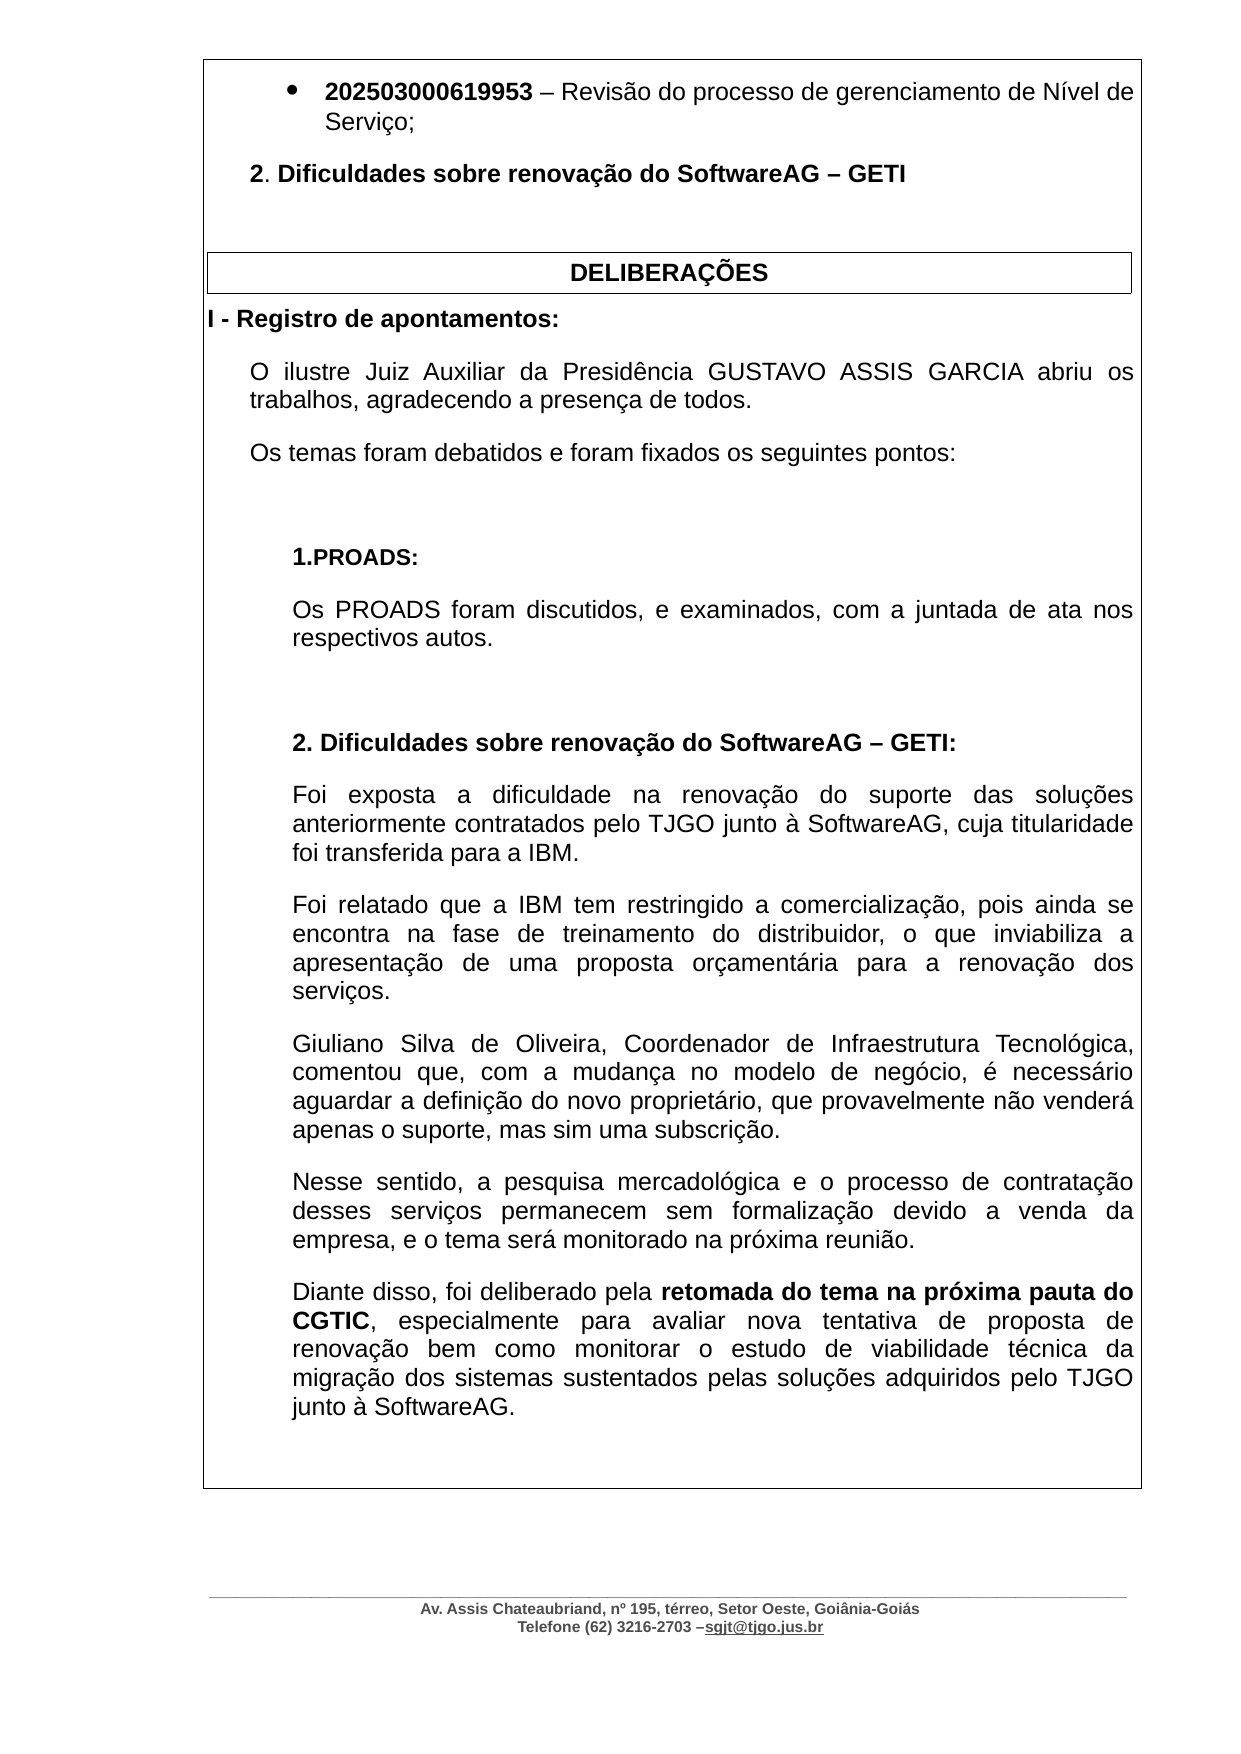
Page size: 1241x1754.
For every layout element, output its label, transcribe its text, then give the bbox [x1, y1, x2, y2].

table_header DELIBERAÇÕES [208, 253, 1131, 292]
table_cell 1. PROADS: 202411000583388 – Termo de cooperação tem por objeto disponibilizar à ECONOMIA - GO o acesso aos sistemas de consulta processual do Tribunal de Justiça; 202503000619963 – Revisão do Processo de Gerenciamento de Mudanças; 202503000619953 – Revisão do processo de gerenciamento de Nível de Serviço; 2. Dificuldades sobre renovação do SoftwareAG – GETI I - Registro de apontamentos: O ilustre Juiz Auxiliar da Presidência GUSTAVO ASSIS GARCIA abriu os trabalhos, agradecendo a presença de todos. Os temas foram debatidos e foram fixados os seguintes pontos: 1.PROADS: Os PROADS foram discutidos, e examinados, com a juntada de ata nos respectivos autos. 2. Dificuldades sobre renovação do SoftwareAG – GETI: Foi exposta a dificuldade na renovação do suporte das soluções anteriormente contratados pelo TJGO junto à SoftwareAG, cuja titularidade foi transferida para a IBM. Foi relatado que a IBM tem restringido a comercialização, pois ainda se encontra na fase de treinamento do distribuidor, o que inviabiliza a apresentação de uma proposta orçamentária para a renovação dos serviços. Giuliano Silva de Oliveira, Coordenador de Infraestrutura Tecnológica, comentou que, com a mudança no modelo de negócio, é necessário aguardar a definição do novo proprietário, que provavelmente não venderá apenas o suporte, mas sim uma subscrição. Nesse sentido, a pesquisa mercadológica e o processo de contratação desses serviços permanecem sem formalização devido a venda da empresa, e o tema será monitorado na próxima reunião. Diante disso, foi deliberado pela retomada do tema na próxima pauta do CGTIC, especialmente para avaliar nova tentativa de proposta de renovação bem como monitorar o estudo de viabilidade técnica da migração dos sistemas sustentados pelas soluções adquiridos pelo TJGO junto à SoftwareAG. II – Dessa forma, o Juiz Auxiliar da Presidência GUSTAVO ASSIS GARCIA proferiu o seguinte despacho: “Considerando a regularidade dos trabalhos registrados neste Comitê, ordeno a remessa dos autos à Secretaria-Executiva da Presidência para aguardar a próxima reunião ordinária fixada preliminarmente para dia 14/04/2025, 15h00. Todos os presentes foram cientificados”. Nada mais havendo, lavro a presente ata e a insiro nos autos do PROAD respectivo, devidamente assinada eletronicamente. [204, 60, 1141, 1488]
